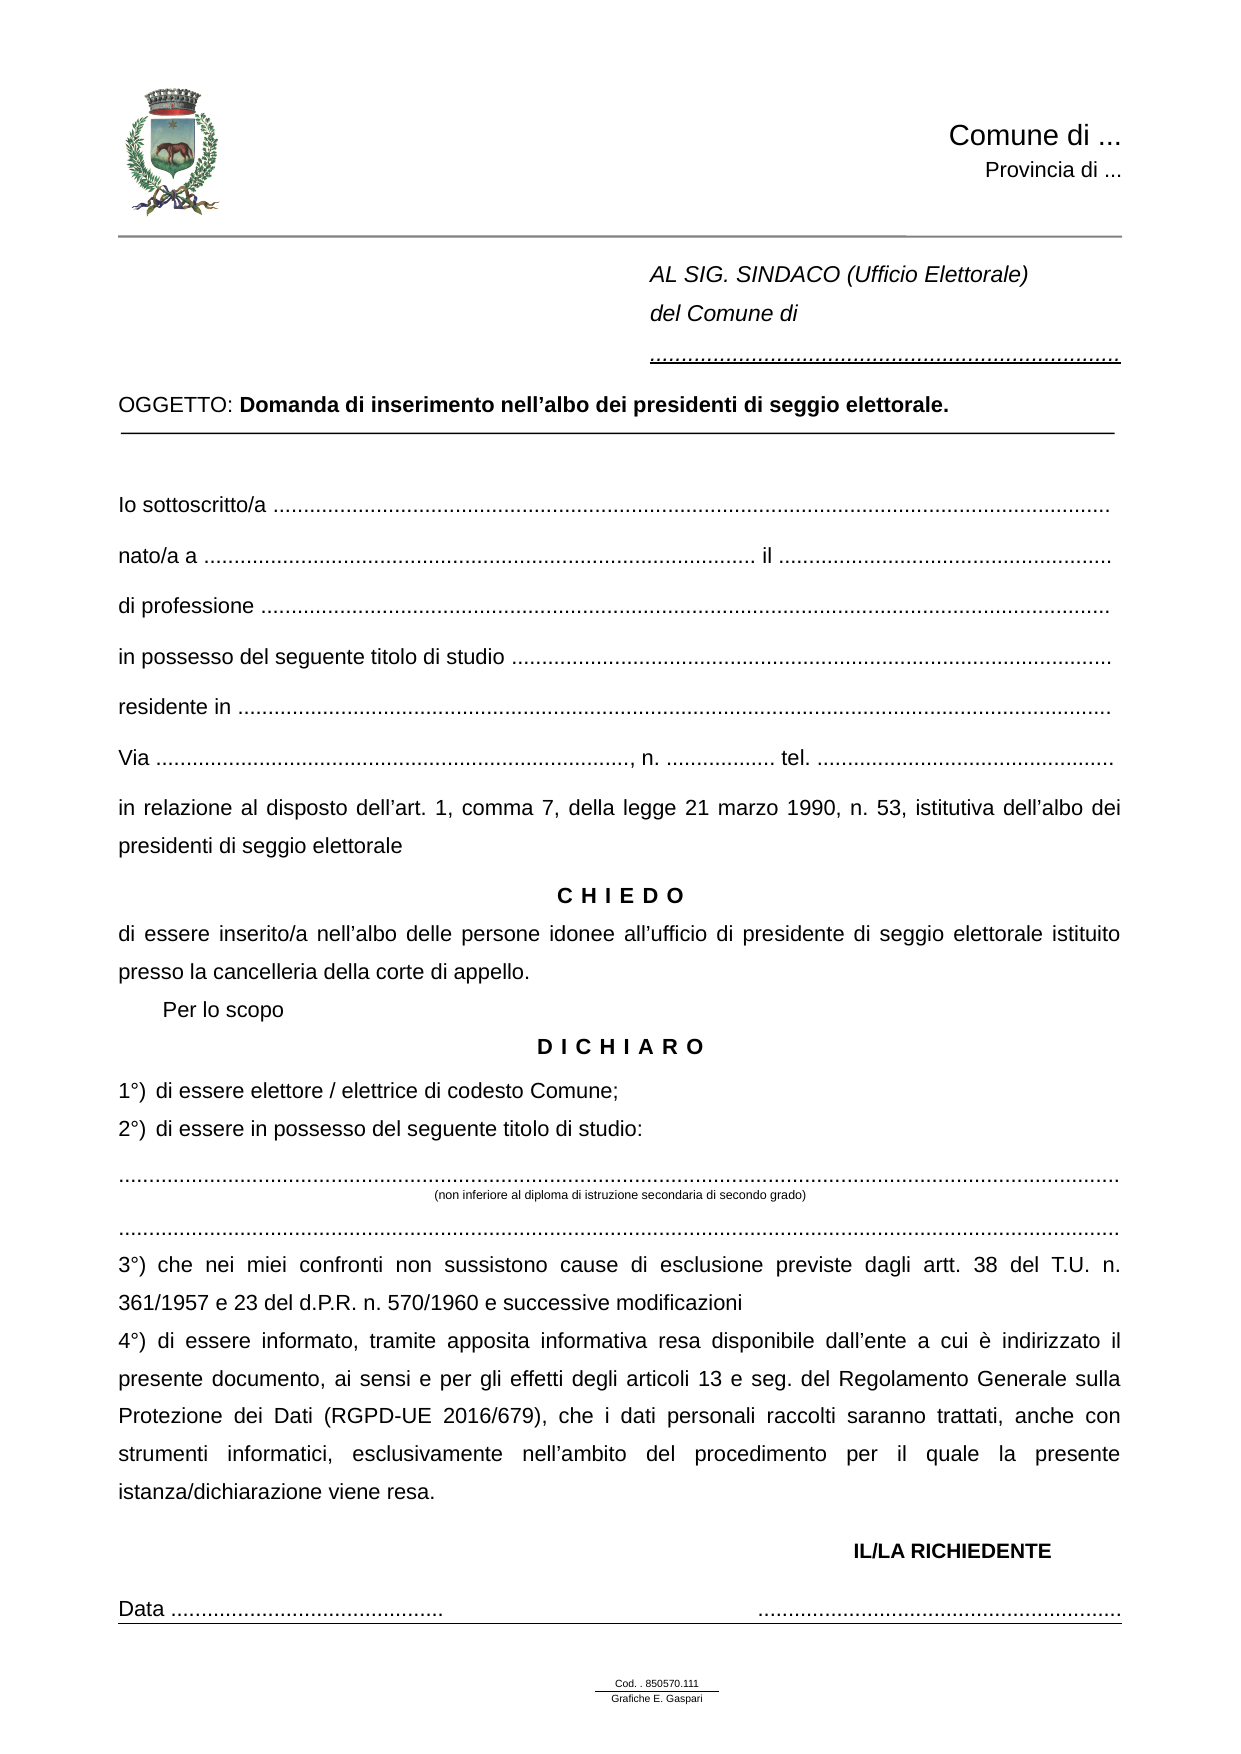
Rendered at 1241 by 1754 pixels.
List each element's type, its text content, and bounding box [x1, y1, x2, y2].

text ..................................................................................................................................................................... [118, 1214, 1122, 1239]
text 3°) che nei miei confronti non sussistono cause di esclusione previste dagli artt. 38 del T.U. n. 361/1957 e 23 del d.P.R. n. 570/1960 e successive modificazioni [118, 1252, 1122, 1315]
list in possesso del seguente titolo di studio ................................................................................................... [118, 644, 1122, 669]
list .......................................................................... [650, 339, 1122, 366]
list di essere in possesso del seguente titolo di studio: [118, 1116, 1122, 1141]
list nato/a a ........................................................................................... il ....................................................... [118, 543, 1122, 568]
list Io sottoscritto/a .......................................................................................................................................... [118, 429, 1122, 518]
list di essere elettore / elettrice di codesto Comune; [118, 1078, 1122, 1103]
text CHIEDO [118, 883, 1122, 908]
text (non inferiore al diploma di istruzione secondaria di secondo grado) [118, 1187, 1122, 1202]
subtitle IL/LA RICHIEDENTE [768, 1539, 1122, 1563]
list AL SIG. SINDACO (Ufficio Elettorale) [650, 261, 1122, 287]
text Per lo scopo [118, 996, 1122, 1022]
text Provincia di ... [224, 157, 1122, 182]
list residente in ................................................................................................................................................ [118, 694, 1122, 719]
list OGGETTO: Domanda di inserimento nell’albo dei presidenti di seggio elettorale. [118, 392, 1122, 417]
subtitle DICHIARO [118, 1034, 1122, 1059]
text Data ............................................. ............................................................ [118, 1596, 1122, 1623]
list di professione ............................................................................................................................................ [118, 593, 1122, 618]
text Comune di ... [224, 118, 1122, 152]
list del Comune di [650, 300, 1122, 326]
list Via .............................................................................., n. .................. tel. ................................................. [118, 744, 1122, 770]
text 4°) di essere informato, tramite apposita informativa resa disponibile dall’ente a cui è indirizzato il presente documento, ai sensi e per gli effetti degli articoli 13 e seg. del Regolamento Generale sulla Protezione dei Dati (RGPD-UE 2016/679), che i dati personali raccolti saranno trattati, anche con strumenti informatici, esclusivamente nell’ambito del procedimento per il quale la presente istanza/dichiarazione viene resa. [118, 1328, 1122, 1504]
text in relazione al disposto dell’art. 1, comma 7, della legge 21 marzo 1990, n. 53, istitutiva dell’albo dei presidenti di seggio elettorale [118, 795, 1122, 858]
text di essere inserito/a nell’albo delle persone idonee all’ufficio di presidente di seggio elettorale istituito presso la cancelleria della corte di appello. [118, 921, 1122, 984]
text ..................................................................................................................................................................... [118, 1162, 1122, 1187]
picture [122, 87, 224, 219]
